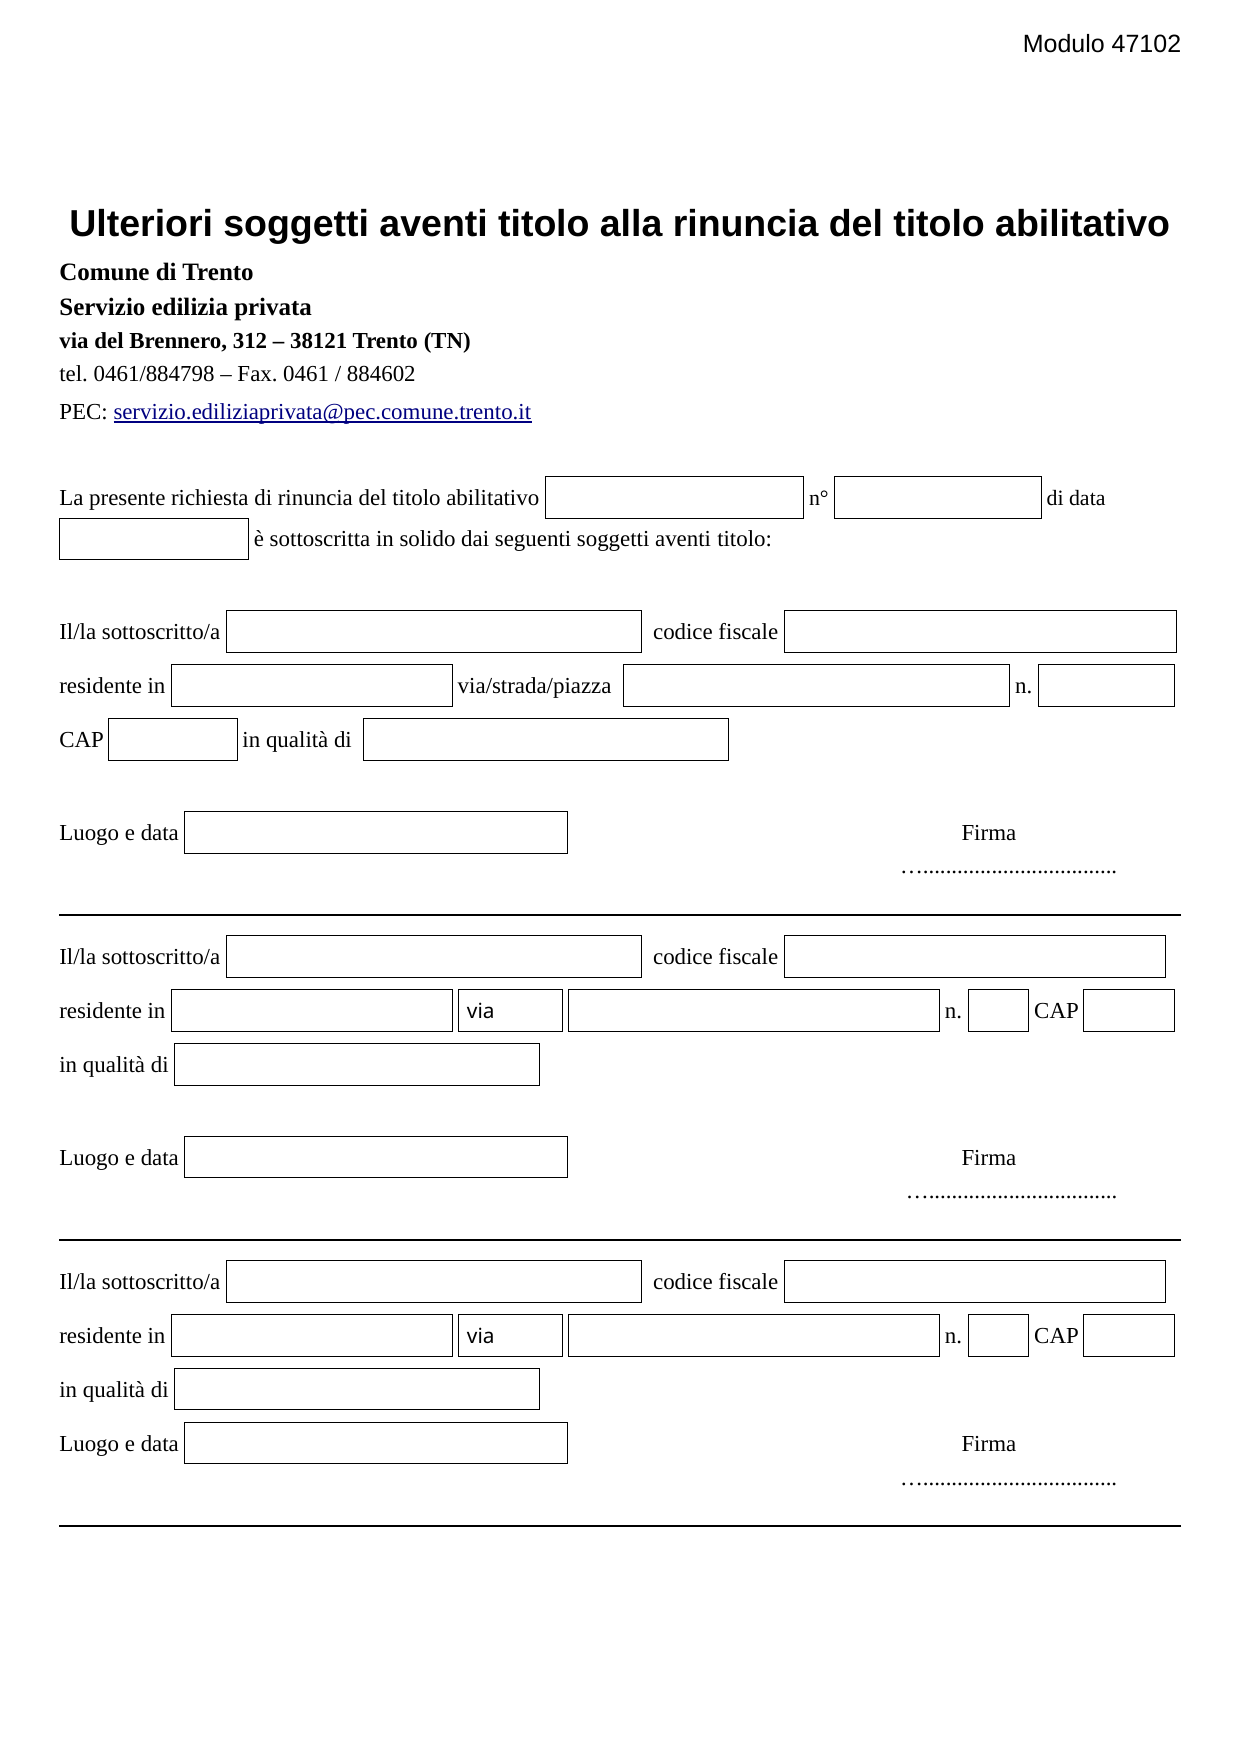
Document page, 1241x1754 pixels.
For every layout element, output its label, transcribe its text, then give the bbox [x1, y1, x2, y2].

text ….................................. [59, 853, 1181, 879]
text …................................. [59, 1177, 1181, 1204]
text Firma [568, 811, 1181, 853]
text [540, 1368, 1181, 1409]
text tel. 0461/884798 – Fax. 0461 / 884602 [59, 359, 1181, 386]
text via del Brennero, 312 – 38121 Trento (TN) [59, 327, 1181, 353]
text Il/la sottoscritto/a [59, 1260, 226, 1302]
text in qualità di [238, 718, 363, 760]
text Il/la sottoscritto/a [59, 610, 226, 652]
text ….................................. [59, 1463, 1181, 1490]
text via/strada/piazza [453, 664, 623, 706]
text Luogo e data [59, 1136, 184, 1177]
text Comune di Trento [59, 257, 1181, 286]
text residente in [59, 989, 171, 1031]
text n. [1010, 664, 1038, 706]
text Firma [568, 1136, 1181, 1177]
text codice fiscale [642, 610, 784, 652]
text codice fiscale [642, 1260, 784, 1302]
text [540, 1043, 1181, 1085]
text Il/la sottoscritto/a [59, 935, 226, 977]
text residente in [59, 664, 171, 706]
text La presente richiesta di rinuncia del titolo abilitativo n° di data è sottoscritta in solido dai seguenti soggetti aventi titolo: [59, 476, 1181, 559]
text in qualità di [59, 1368, 174, 1409]
text Servizio edilizia privata [59, 292, 1181, 321]
text residente in [59, 1314, 171, 1356]
text PEC: servizio.ediliziaprivata@pec.comune.trento.it [59, 398, 1181, 425]
title Ulteriori soggetti aventi titolo alla rinuncia del titolo abilitativo [59, 201, 1181, 244]
text codice fiscale [642, 935, 784, 977]
text n. [940, 989, 968, 1031]
text in qualità di [59, 1043, 174, 1085]
text Luogo e data [59, 811, 184, 853]
text CAP [1029, 1314, 1083, 1356]
text Luogo e data [59, 1422, 184, 1463]
text CAP [1029, 989, 1083, 1031]
text n. [940, 1314, 968, 1356]
text Firma [568, 1422, 1181, 1463]
text [729, 718, 1181, 760]
text CAP [59, 718, 108, 760]
